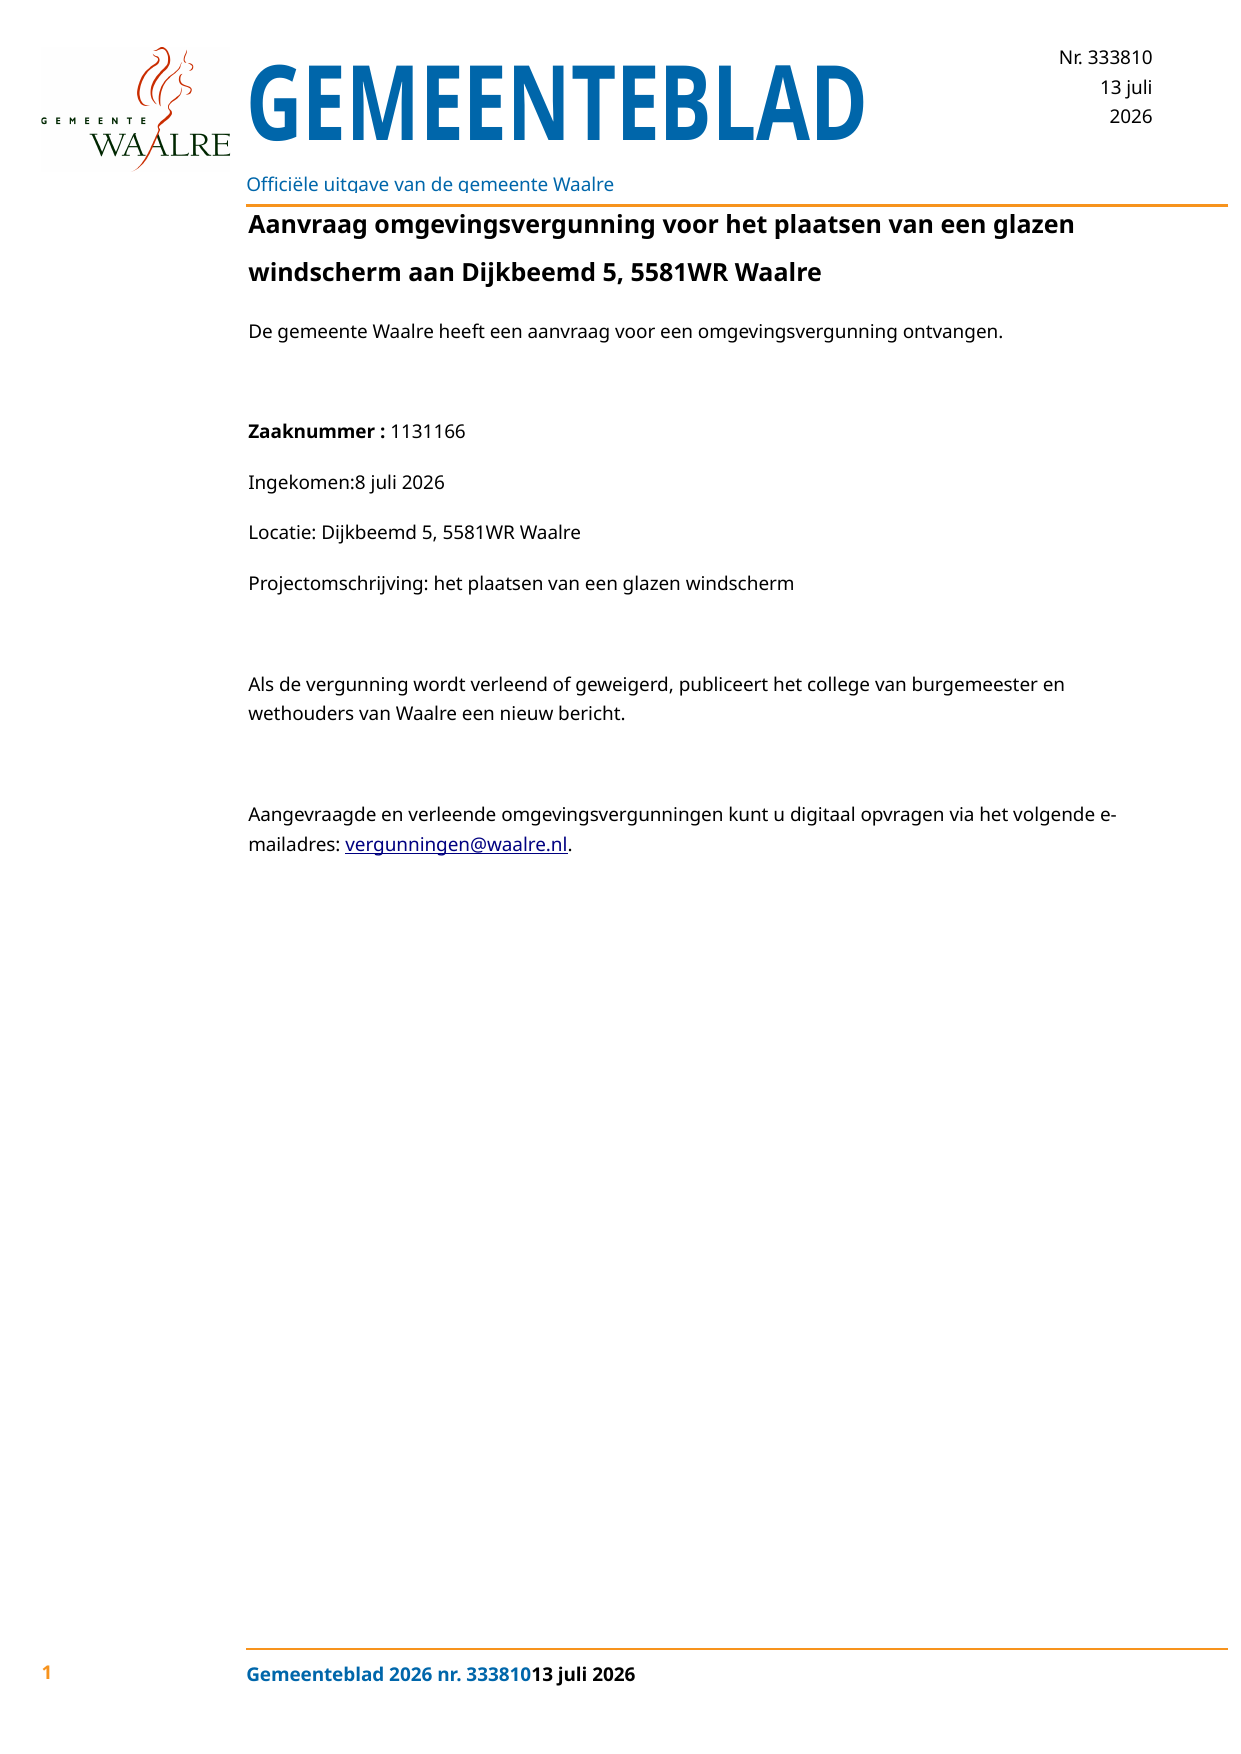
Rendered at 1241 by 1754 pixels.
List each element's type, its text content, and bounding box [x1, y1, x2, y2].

text Locatie: Dijkbeemd 5, 5581WR Waalre [248, 519, 1152, 545]
text Als de vergunning wordt verleend of geweigerd, publiceert het college van burgemeester en wethouders van Waalre een nieuw bericht. [248, 671, 1152, 726]
text De gemeente Waalre heeft een aanvraag voor een omgevingsvergunning ontvangen. [248, 318, 1152, 344]
text Projectomschrijving: het plaatsen van een glazen windscherm [248, 570, 1152, 596]
text Zaaknummer : 1131166 [248, 419, 1152, 444]
text Aangevraagde en verleende omgevingsvergunningen kunt u digitaal opvragen via het volgende e-mailadres: vergunningen@waalre.nl. [248, 801, 1152, 857]
text Aanvraag omgevingsvergunning voor het plaatsen van een glazen windscherm aan Dijkbeemd 5, 5581WR Waalre [248, 207, 1152, 288]
text Ingekomen:8 juli 2026 [248, 469, 1152, 495]
picture [41, 47, 231, 172]
